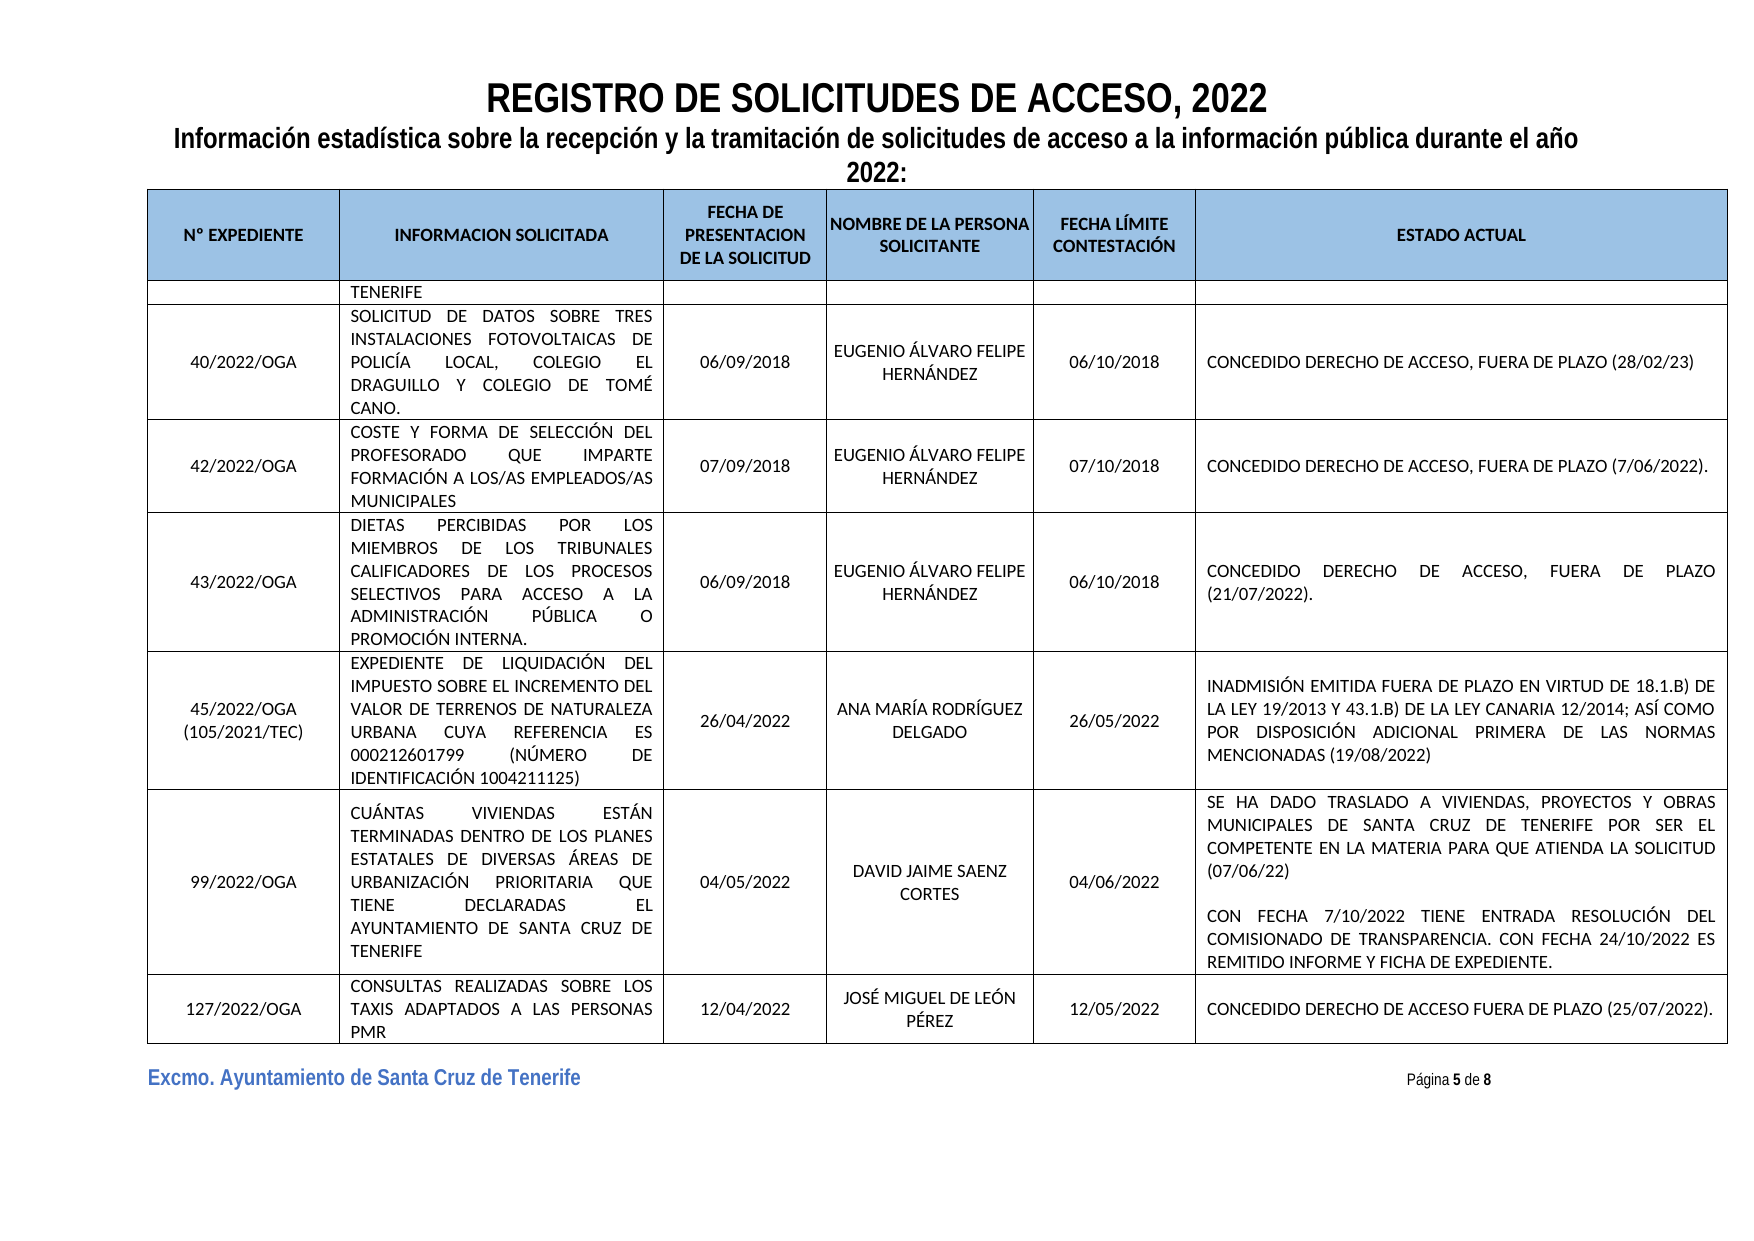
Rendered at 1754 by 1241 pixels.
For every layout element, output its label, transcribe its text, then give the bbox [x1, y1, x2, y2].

table_cell 43/2022/OGA [148, 513, 339, 651]
table_cell 42/2022/OGA [148, 420, 339, 512]
table_cell [1034, 281, 1195, 304]
table_cell 07/10/2018 [1034, 420, 1195, 512]
table_cell TENERIFE [340, 281, 663, 304]
table_cell DAVID JAIME SAENZ CORTES [827, 790, 1033, 973]
table_header ESTADO ACTUAL [1196, 190, 1727, 280]
table_cell [827, 281, 1033, 304]
table_cell 127/2022/OGA [148, 975, 339, 1043]
table_cell COSTE Y FORMA DE SELECCIÓN DEL PROFESORADO QUE IMPARTE FORMACIÓN A LOS/AS EMPLEADOS/AS MUNICIPALES [340, 420, 663, 512]
table_header FECHA LÍMITE CONTESTACIÓN [1034, 190, 1195, 280]
table_cell CONCEDIDO DERECHO DE ACCESO, FUERA DE PLAZO (7/06/2022). [1196, 420, 1727, 512]
table_cell 12/05/2022 [1034, 975, 1195, 1043]
table_cell EUGENIO ÁLVARO FELIPE HERNÁNDEZ [827, 513, 1033, 651]
table_cell 26/05/2022 [1034, 652, 1195, 789]
table_cell 06/09/2018 [664, 305, 826, 419]
table_cell 45/2022/OGA (105/2021/TEC) [148, 652, 339, 789]
table_cell [664, 281, 826, 304]
table_cell INADMISIÓN EMITIDA FUERA DE PLAZO EN VIRTUD DE 18.1.B) DE LA LEY 19/2013 Y 43.1.B) DE LA LEY CANARIA 12/2014; ASÍ COMO POR DISPOSICIÓN ADICIONAL PRIMERA DE LAS NORMAS MENCIONADAS (19/08/2022) [1196, 652, 1727, 789]
table_cell CONSULTAS REALIZADAS SOBRE LOS TAXIS ADAPTADOS A LAS PERSONAS PMR [340, 975, 663, 1043]
table_header INFORMACION SOLICITADA [340, 190, 663, 280]
table_header Nº EXPEDIENTE [148, 190, 339, 280]
table_cell SOLICITUD DE DATOS SOBRE TRES INSTALACIONES FOTOVOLTAICAS DE POLICÍA LOCAL, COLEGIO EL DRAGUILLO Y COLEGIO DE TOMÉ CANO. [340, 305, 663, 419]
table_cell 40/2022/OGA [148, 305, 339, 419]
table_cell DIETAS PERCIBIDAS POR LOS MIEMBROS DE LOS TRIBUNALES CALIFICADORES DE LOS PROCESOS SELECTIVOS PARA ACCESO A LA ADMINISTRACIÓN PÚBLICA O PROMOCIÓN INTERNA. [340, 513, 663, 651]
table_cell 06/10/2018 [1034, 305, 1195, 419]
table_cell CONCEDIDO DERECHO DE ACCESO FUERA DE PLAZO (25/07/2022). [1196, 975, 1727, 1043]
table_cell 06/09/2018 [664, 513, 826, 651]
table_cell [148, 281, 339, 304]
table_cell 12/04/2022 [664, 975, 826, 1043]
table_header NOMBRE DE LA PERSONA SOLICITANTE [827, 190, 1033, 280]
table_cell EXPEDIENTE DE LIQUIDACIÓN DEL IMPUESTO SOBRE EL INCREMENTO DEL VALOR DE TERRENOS DE NATURALEZA URBANA CUYA REFERENCIA ES 000212601799 (NÚMERO DE IDENTIFICACIÓN 1004211125) [340, 652, 663, 789]
table_cell CONCEDIDO DERECHO DE ACCESO, FUERA DE PLAZO (21/07/2022). [1196, 513, 1727, 651]
table_header FECHA DE PRESENTACION DE LA SOLICITUD [664, 190, 826, 280]
table_cell 07/09/2018 [664, 420, 826, 512]
table_cell CUÁNTAS VIVIENDAS ESTÁN TERMINADAS DENTRO DE LOS PLANES ESTATALES DE DIVERSAS ÁREAS DE URBANIZACIÓN PRIORITARIA QUE TIENE DECLARADAS EL AYUNTAMIENTO DE SANTA CRUZ DE TENERIFE [340, 790, 663, 973]
table_cell EUGENIO ÁLVARO FELIPE HERNÁNDEZ [827, 420, 1033, 512]
table_cell 99/2022/OGA [148, 790, 339, 973]
table_cell 04/06/2022 [1034, 790, 1195, 973]
table_cell ANA MARÍA RODRÍGUEZ DELGADO [827, 652, 1033, 789]
table_cell 26/04/2022 [664, 652, 826, 789]
table_cell EUGENIO ÁLVARO FELIPE HERNÁNDEZ [827, 305, 1033, 419]
table_cell CONCEDIDO DERECHO DE ACCESO, FUERA DE PLAZO (28/02/23) [1196, 305, 1727, 419]
table_cell 04/05/2022 [664, 790, 826, 973]
table_cell 06/10/2018 [1034, 513, 1195, 651]
table_cell SE HA DADO TRASLADO A VIVIENDAS, PROYECTOS Y OBRAS MUNICIPALES DE SANTA CRUZ DE TENERIFE POR SER EL COMPETENTE EN LA MATERIA PARA QUE ATIENDA LA SOLICITUD (07/06/22) CON FECHA 7/10/2022 TIENE ENTRADA RESOLUCIÓN DEL COMISIONADO DE TRANSPARENCIA. CON FECHA 24/10/2022 ES REMITIDO INFORME Y FICHA DE EXPEDIENTE. [1196, 790, 1727, 973]
table_cell JOSÉ MIGUEL DE LEÓN PÉREZ [827, 975, 1033, 1043]
table_cell [1196, 281, 1727, 304]
